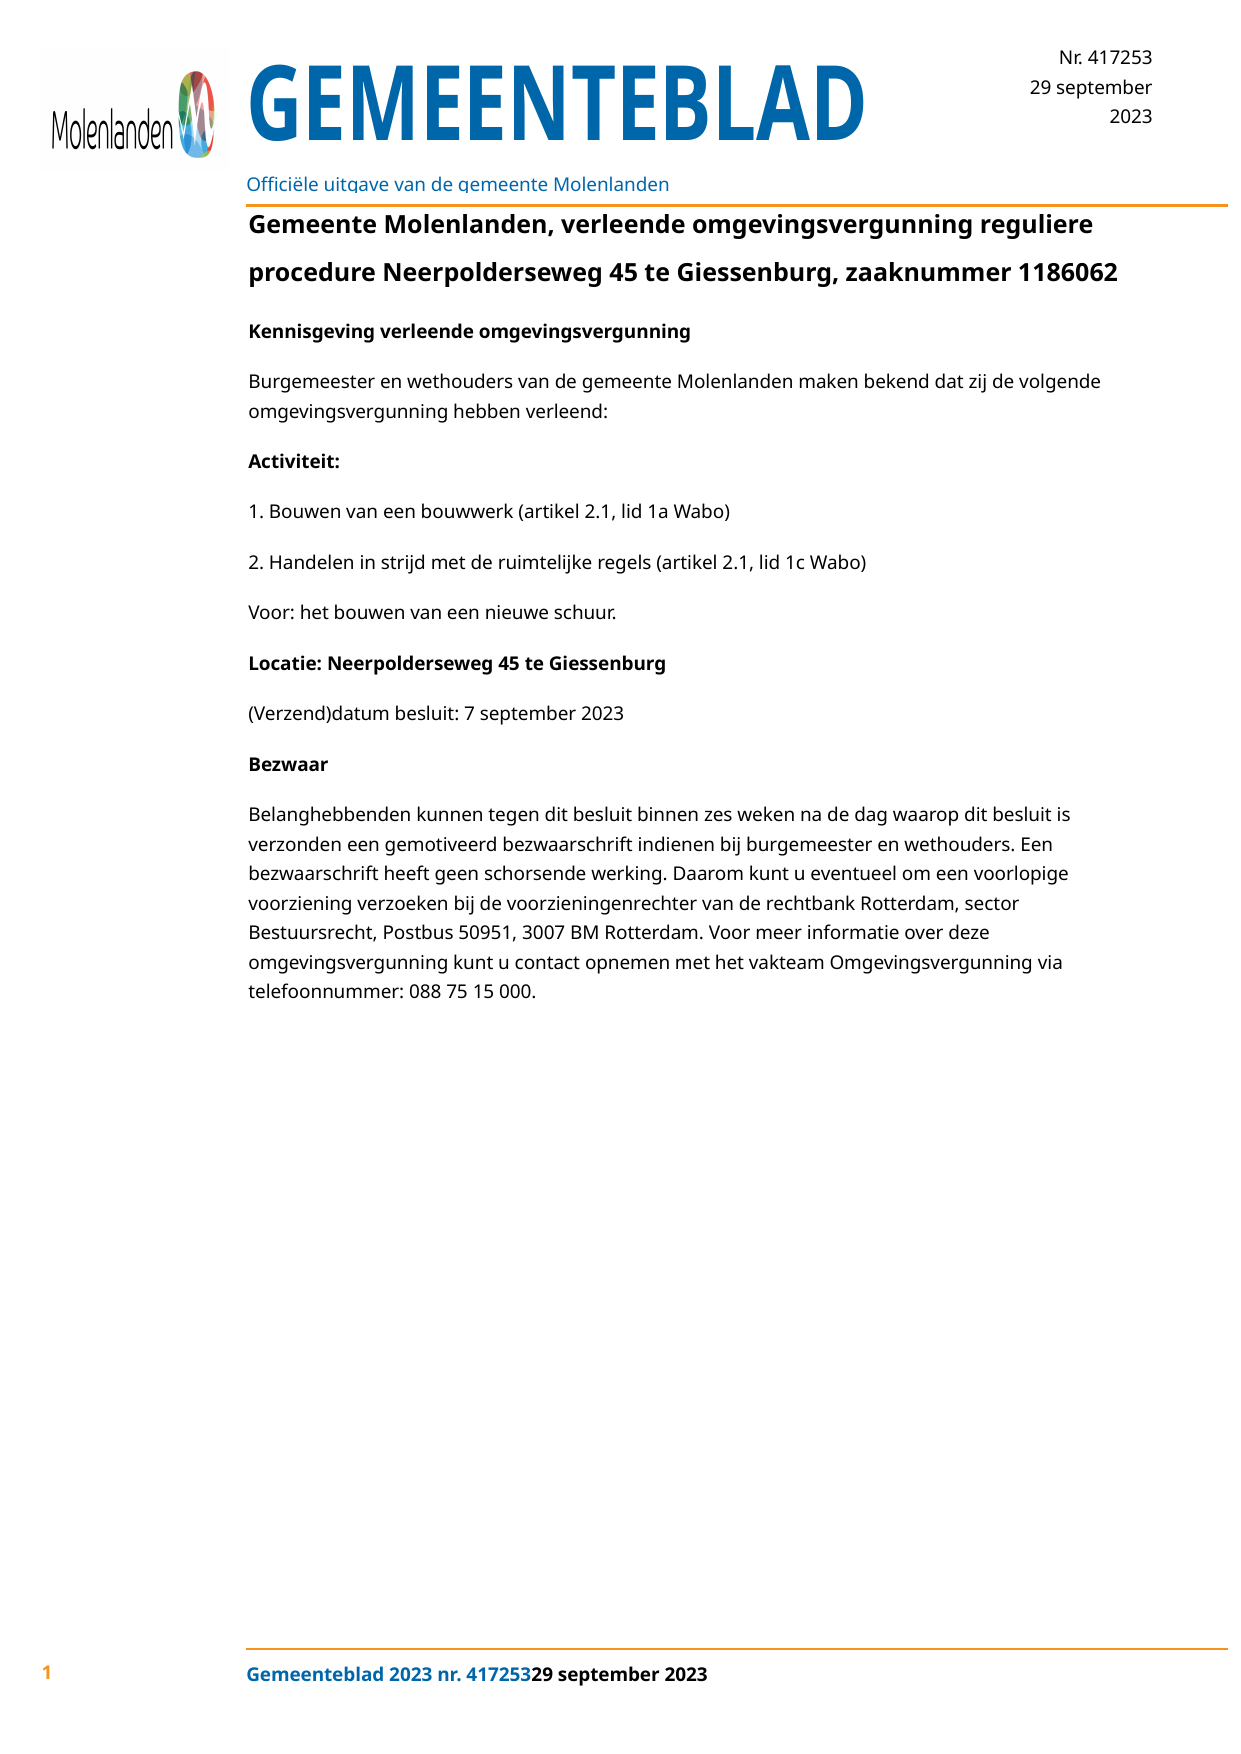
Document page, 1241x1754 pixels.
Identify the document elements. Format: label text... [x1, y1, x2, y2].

text 1. Bouwen van een bouwwerk (artikel 2.1, lid 1a Wabo) [248, 499, 1152, 524]
text Gemeente Molenlanden, verleende omgevingsvergunning reguliere procedure Neerpolderseweg 45 te Giessenburg, zaaknummer 1186062 [248, 207, 1152, 288]
text Activiteit: [248, 448, 1152, 474]
text Bezwaar [248, 751, 1152, 777]
text Kennisgeving verleende omgevingsvergunning [248, 318, 1152, 344]
text Burgemeester en wethouders van de gemeente Molenlanden maken bekend dat zij de volgende omgevingsvergunning hebben verleend: [248, 368, 1152, 424]
text Voor: het bouwen van een nieuwe schuur. [248, 599, 1152, 625]
text Belanghebbenden kunnen tegen dit besluit binnen zes weken na de dag waarop dit besluit is verzonden een gemotiveerd bezwaarschrift indienen bij burgemeester en wethouders. Een bezwaarschrift heeft geen schorsende werking. Daarom kunt u eventueel om een voorlopige voorziening verzoeken bij de voorzieningenrechter van de rechtbank Rotterdam, sector Bestuursrecht, Postbus 50951, 3007 BM Rotterdam. Voor meer informatie over deze omgevingsvergunning kunt u contact opnemen met het vakteam Omgevingsvergunning via telefoonnummer: 088 75 15 000. [248, 801, 1152, 1004]
picture [41, 47, 231, 172]
text (Verzend)datum besluit: 7 september 2023 [248, 700, 1152, 726]
text Locatie: Neerpolderseweg 45 te Giessenburg [248, 650, 1152, 676]
text 2. Handelen in strijd met de ruimtelijke regels (artikel 2.1, lid 1c Wabo) [248, 549, 1152, 575]
